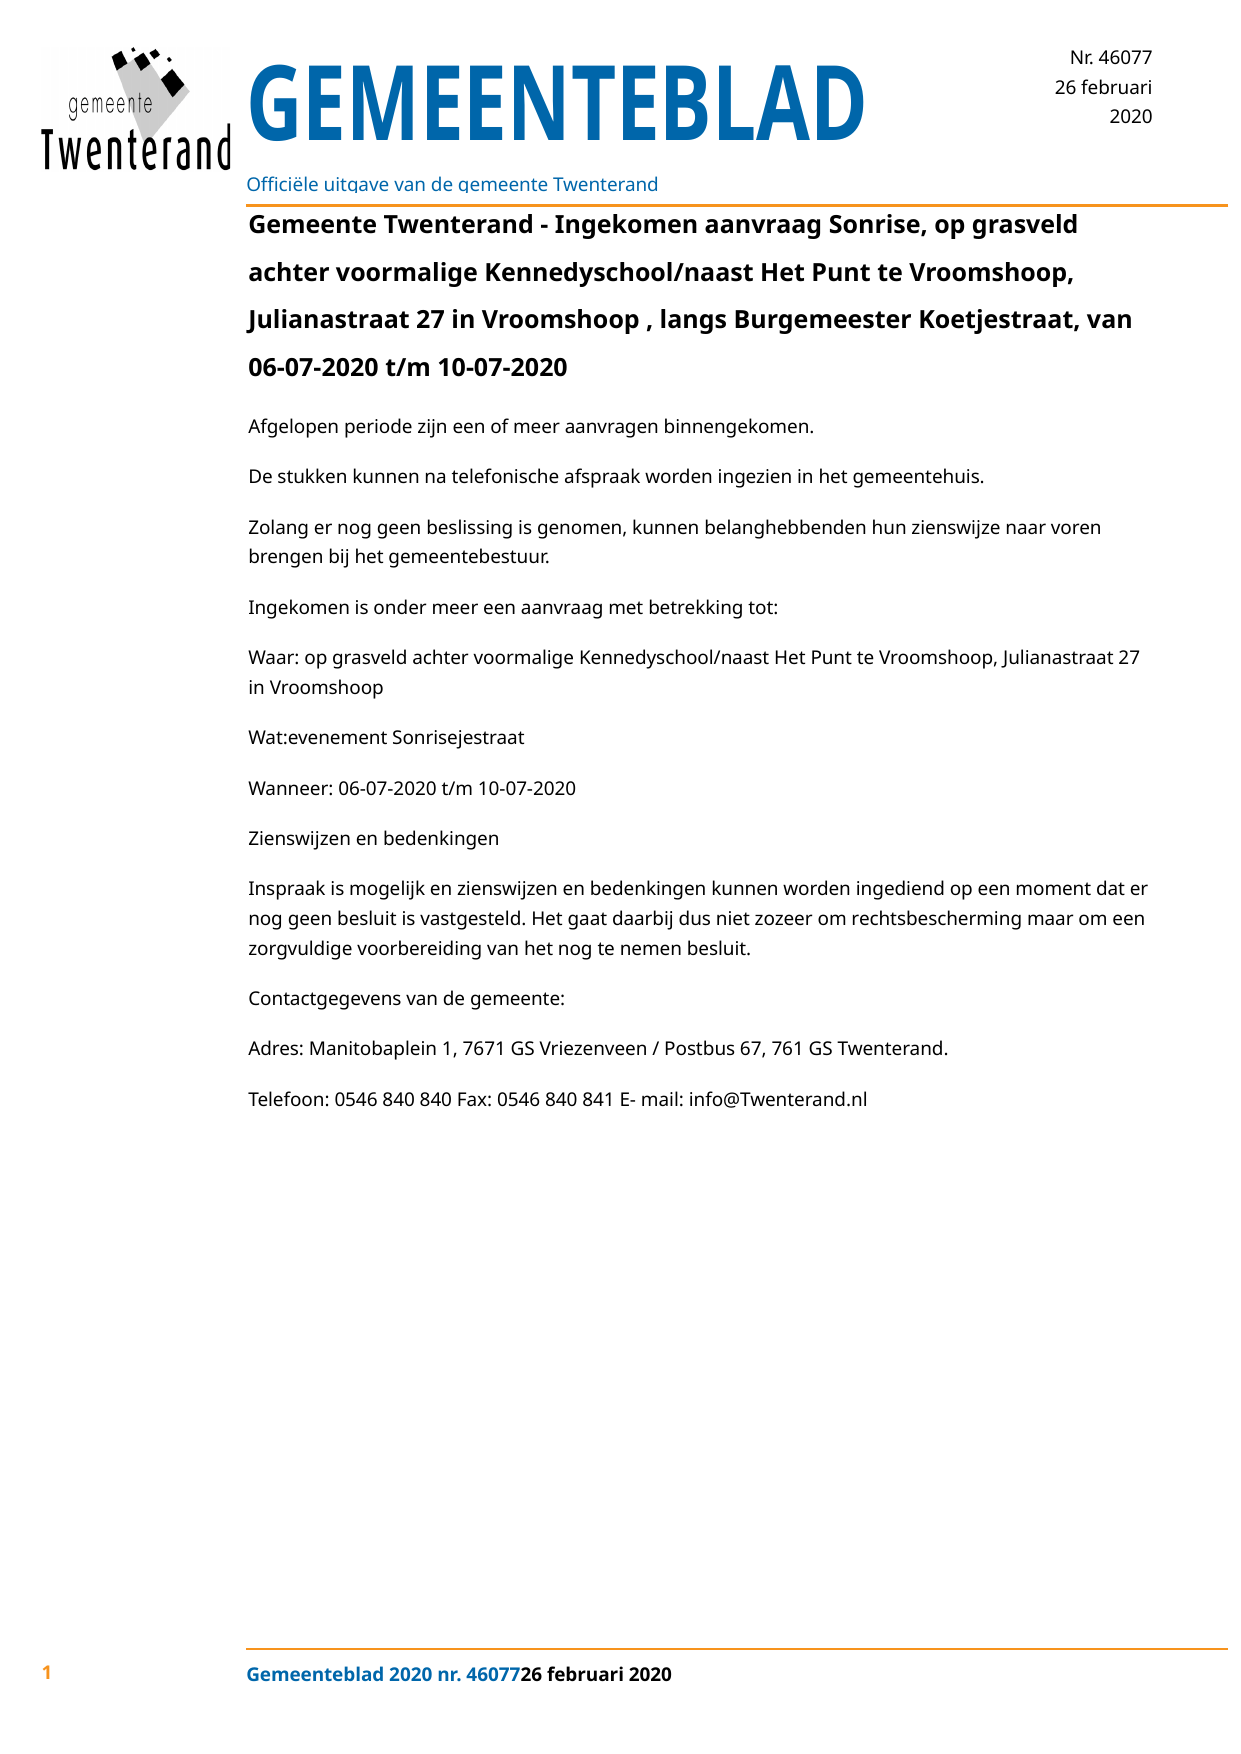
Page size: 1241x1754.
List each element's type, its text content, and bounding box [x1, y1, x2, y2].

text Inspraak is mogelijk en zienswijzen en bedenkingen kunnen worden ingediend op een moment dat er nog geen besluit is vastgesteld. Het gaat daarbij dus niet zozeer om rechtsbescherming maar om een zorgvuldige voorbereiding van het nog te nemen besluit. [248, 876, 1152, 961]
text Contactgegevens van de gemeente: [248, 985, 1152, 1011]
picture [41, 47, 231, 172]
text Ingekomen is onder meer een aanvraag met betrekking tot: [248, 594, 1152, 620]
text Zienswijzen en bedenkingen [248, 825, 1152, 851]
text De stukken kunnen na telefonische afspraak worden ingezien in het gemeentehuis. [248, 463, 1152, 489]
text Wanneer: 06-07-2020 t/m 10-07-2020 [248, 775, 1152, 801]
text Adres: Manitobaplein 1, 7671 GS Vriezenveen / Postbus 67, 761 GS Twenterand. [248, 1036, 1152, 1061]
text Wat:evenement Sonrisejestraat [248, 724, 1152, 750]
text Waar: op grasveld achter voormalige Kennedyschool/naast Het Punt te Vroomshoop, Julianastraat 27 in Vroomshoop [248, 644, 1152, 700]
text Zolang er nog geen beslissing is genomen, kunnen belanghebbenden hun zienswijze naar voren brengen bij het gemeentebestuur. [248, 514, 1152, 569]
text Telefoon: 0546 840 840 Fax: 0546 840 841 E- mail: info@Twenterand.nl [248, 1086, 1152, 1112]
text Afgelopen periode zijn een of meer aanvragen binnengekomen. [248, 413, 1152, 439]
text Gemeente Twenterand - Ingekomen aanvraag Sonrise, op grasveld achter voormalige Kennedyschool/naast Het Punt te Vroomshoop, Julianastraat 27 in Vroomshoop , langs Burgemeester Koetjestraat, van 06-07-2020 t/m 10-07-2020 [248, 207, 1152, 384]
